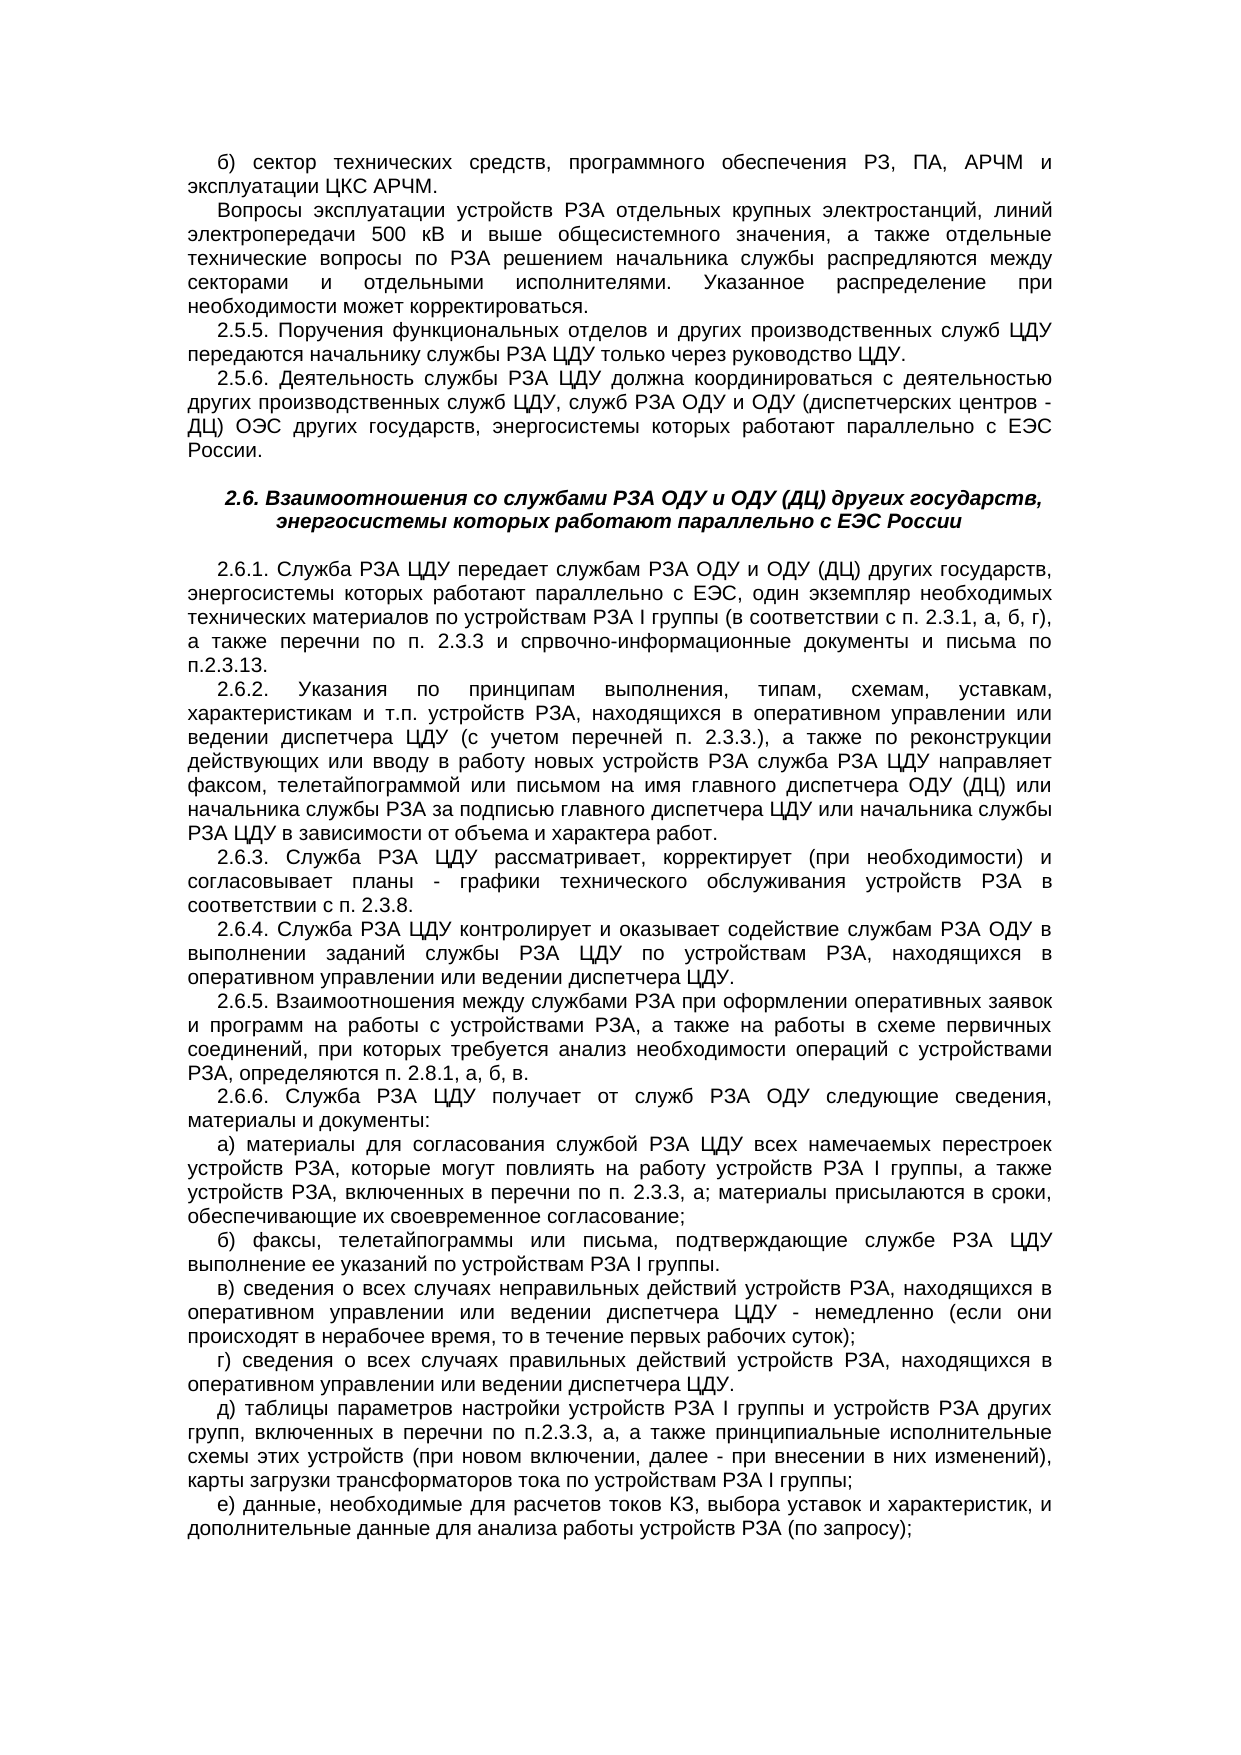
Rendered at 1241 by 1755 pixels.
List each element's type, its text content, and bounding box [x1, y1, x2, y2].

text 2.5.6. Деятельность службы РЗА ЦДУ должна координироваться с деятельностью других производственных служб ЦДУ, служб РЗА ОДУ и ОДУ (диспетчерских центров - ДЦ) ОЭС других государств, энергосистемы которых работают параллельно с ЕЭС России. [187, 366, 1053, 461]
text 2.5.5. Поручения функциональных отделов и других производственных служб ЦДУ передаются начальнику службы РЗА ЦДУ только через руководство ЦДУ. [187, 318, 1053, 366]
text 2.6.2. Указания по принципам выполнения, типам, схемам, уставкам, характеристикам и т.п. устройств РЗА, находящихся в оперативном управлении или ведении диспетчера ЦДУ (с учетом перечней п. 2.3.3.), а также по реконструкции действующих или вводу в работу новых устройств РЗА служба РЗА ЦДУ направляет факсом, телетайпограммой или письмом на имя главного диспетчера ОДУ (ДЦ) или начальника службы РЗА за подписью главного диспетчера ЦДУ или начальника службы РЗА ЦДУ в зависимости от объема и характера работ. [187, 677, 1053, 845]
text Вопросы эксплуатации устройств РЗА отдельных крупных электростанций, линий электропередачи 500 кВ и выше общесистемного значения, а также отдельные технические вопросы по РЗА решением начальника службы распредляются между секторами и отдельными исполнителями. Указанное распределение при необходимости может корректироваться. [187, 198, 1053, 318]
text е) данные, необходимые для расчетов токов КЗ, выбора уставок и характеристик, и дополнительные данные для анализа работы устройств РЗА (по запросу); [187, 1492, 1053, 1539]
text д) таблицы параметров настройки устройств РЗА I группы и устройств РЗА других групп, включенных в перечни по п.2.3.3, а, а также принципиальные исполнительные схемы этих устройств (при новом включении, далее - при внесении в них изменений), карты загрузки трансформаторов тока по устройствам РЗА I группы; [187, 1396, 1053, 1492]
text 2.6.6. Служба РЗА ЦДУ получает от служб РЗА ОДУ следующие сведения, материалы и документы: [187, 1084, 1053, 1132]
text 2.6.5. Взаимоотношения между службами РЗА при оформлении оперативных заявок и программ на работы с устройствами РЗА, а также на работы в схеме первичных соединений, при которых требуется анализ необходимости операций с устройствами РЗА, определяются п. 2.8.1, а, б, в. [187, 988, 1053, 1084]
text б) факсы, телетайпограммы или письма, подтверждающие службе РЗА ЦДУ выполнение ее указаний по устройствам РЗА I группы. [187, 1228, 1053, 1276]
subtitle 2.6. Взаимоотношения со службами РЗА ОДУ и ОДУ (ДЦ) других государств, энергосистемы которых работают параллельно с ЕЭС России [187, 485, 1053, 533]
text б) сектор технических средств, программного обеспечения РЗ, ПА, АРЧМ и эксплуатации ЦКС АРЧМ. [187, 150, 1053, 198]
text 2.6.4. Служба РЗА ЦДУ контролирует и оказывает содействие службам РЗА ОДУ в выполнении заданий службы РЗА ЦДУ по устройствам РЗА, находящихся в оперативном управлении или ведении диспетчера ЦДУ. [187, 917, 1053, 988]
text 2.6.3. Служба РЗА ЦДУ рассматривает, корректирует (при необходимости) и согласовывает планы - графики технического обслуживания устройств РЗА в соответствии с п. 2.3.8. [187, 845, 1053, 917]
text в) сведения о всех случаях неправильных действий устройств РЗА, находящихся в оперативном управлении или ведении диспетчера ЦДУ - немедленно (если они происходят в нерабочее время, то в течение первых рабочих суток); [187, 1276, 1053, 1348]
text г) сведения о всех случаях правильных действий устройств РЗА, находящихся в оперативном управлении или ведении диспетчера ЦДУ. [187, 1348, 1053, 1396]
text а) материалы для согласования службой РЗА ЦДУ всех намечаемых перестроек устройств РЗА, которые могут повлиять на работу устройств РЗА I группы, а также устройств РЗА, включенных в перечни по п. 2.3.3, а; материалы присылаются в сроки, обеспечивающие их своевременное согласование; [187, 1132, 1053, 1228]
text 2.6.1. Служба РЗА ЦДУ передает службам РЗА ОДУ и ОДУ (ДЦ) других государств, энергосистемы которых работают параллельно с ЕЭС, один экземпляр необходимых технических материалов по устройствам РЗА I группы (в соответствии с п. 2.3.1, а, б, г), а также перечни по п. 2.3.3 и спрвочно-информационные документы и письма по п.2.3.13. [187, 557, 1053, 677]
